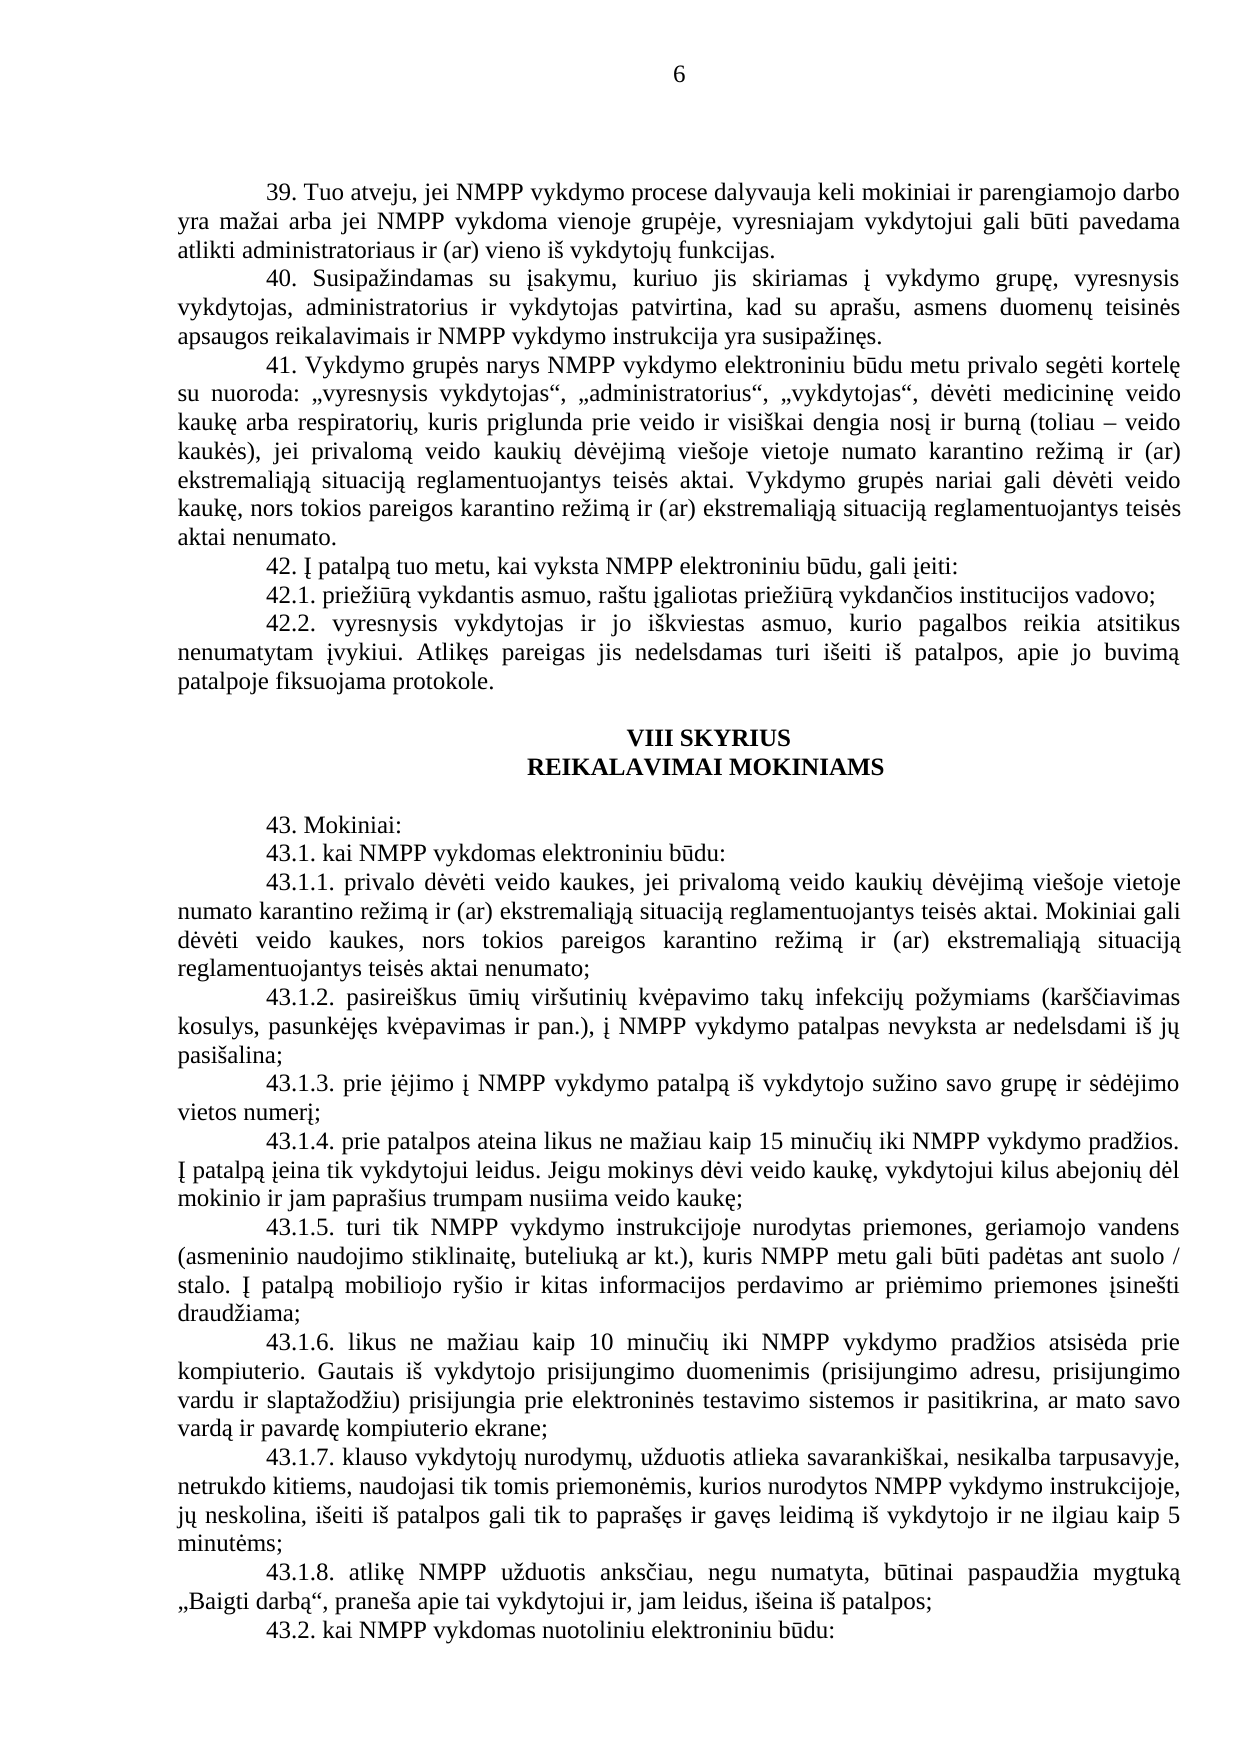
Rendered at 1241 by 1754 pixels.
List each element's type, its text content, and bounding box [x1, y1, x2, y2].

text 43.1.7. klauso vykdytojų nurodymų, užduotis atlieka savarankiškai, nesikalba tarpusavyje, netrukdo kitiems, naudojasi tik tomis priemonėmis, kurios nurodytos NMPP vykdymo instrukcijoje, jų neskolina, išeiti iš patalpos gali tik to paprašęs ir gavęs leidimą iš vykdytojo ir ne ilgiau kaip 5 minutėms; [177, 1442, 1181, 1557]
text 43.1.6. likus ne mažiau kaip 10 minučių iki NMPP vykdymo pradžios atsisėda prie kompiuterio. Gautais iš vykdytojo prisijungimo duomenimis (prisijungimo adresu, prisijungimo vardu ir slaptažodžiu) prisijungia prie elektroninės testavimo sistemos ir pasitikrina, ar mato savo vardą ir pavardę kompiuterio ekrane; [177, 1327, 1181, 1442]
text 43.1.4. prie patalpos ateina likus ne mažiau kaip 15 minučių iki NMPP vykdymo pradžios. Į patalpą įeina tik vykdytojui leidus. Jeigu mokinys dėvi veido kaukę, vykdytojui kilus abejonių dėl mokinio ir jam paprašius trumpam nusiima veido kaukę; [177, 1126, 1181, 1212]
text 43.1.5. turi tik NMPP vykdymo instrukcijoje nurodytas priemones, geriamojo vandens (asmeninio naudojimo stiklinaitę, buteliuką ar kt.), kuris NMPP metu gali būti padėtas ant suolo / stalo. Į patalpą mobiliojo ryšio ir kitas informacijos perdavimo ar priėmimo priemones įsinešti draudžiama; [177, 1212, 1181, 1327]
text VIII SKYRIUS [177, 723, 1181, 752]
text 39. Tuo atveju, jei NMPP vykdymo procese dalyvauja keli mokiniai ir parengiamojo darbo yra mažai arba jei NMPP vykdoma vienoje grupėje, vyresniajam vykdytojui gali būti pavedama atlikti administratoriaus ir (ar) vieno iš vykdytojų funkcijas. [177, 177, 1181, 263]
text 43.1.3. prie įėjimo į NMPP vykdymo patalpą iš vykdytojo sužino savo grupę ir sėdėjimo vietos numerį; [177, 1068, 1181, 1126]
text 42.1. priežiūrą vykdantis asmuo, raštu įgaliotas priežiūrą vykdančios institucijos vadovo; [177, 580, 1181, 608]
text 43.1.8. atlikę NMPP užduotis anksčiau, negu numatyta, būtinai paspaudžia mygtuką „Baigti darbą“, praneša apie tai vykdytojui ir, jam leidus, išeina iš patalpos; [177, 1557, 1181, 1615]
text 42.2. vyresnysis vykdytojas ir jo iškviestas asmuo, kurio pagalbos reikia atsitikus nenumatytam įvykiui. Atlikęs pareigas jis nedelsdamas turi išeiti iš patalpos, apie jo buvimą patalpoje fiksuojama protokole. [177, 608, 1181, 695]
text 43. Mokiniai: [177, 810, 1181, 838]
text 43.2. kai NMPP vykdomas nuotoliniu elektroniniu būdu: [177, 1615, 1181, 1643]
text 40. Susipažindamas su įsakymu, kuriuo jis skiriamas į vykdymo grupę, vyresnysis vykdytojas, administratorius ir vykdytojas patvirtina, kad su aprašu, asmens duomenų teisinės apsaugos reikalavimais ir NMPP vykdymo instrukcija yra susipažinęs. [177, 263, 1181, 350]
text 43.1.1. privalo dėvėti veido kaukes, jei privalomą veido kaukių dėvėjimą viešoje vietoje numato karantino režimą ir (ar) ekstremaliąją situaciją reglamentuojantys teisės aktai. Mokiniai gali dėvėti veido kaukes, nors tokios pareigos karantino režimą ir (ar) ekstremaliąją situaciją reglamentuojantys teisės aktai nenumato; [177, 867, 1181, 982]
text 42. Į patalpą tuo metu, kai vyksta NMPP elektroniniu būdu, gali įeiti: [177, 551, 1181, 580]
text REIKALAVIMAI MOKINIAMS [177, 752, 1181, 781]
text 43.1.2. pasireiškus ūmių viršutinių kvėpavimo takų infekcijų požymiams (karščiavimas kosulys, pasunkėjęs kvėpavimas ir pan.), į NMPP vykdymo patalpas nevyksta ar nedelsdami iš jų pasišalina; [177, 982, 1181, 1068]
text 41. Vykdymo grupės narys NMPP vykdymo elektroniniu būdu metu privalo segėti kortelę su nuoroda: „vyresnysis vykdytojas“, „administratorius“, „vykdytojas“, dėvėti medicininę veido kaukę arba respiratorių, kuris priglunda prie veido ir visiškai dengia nosį ir burną (toliau – veido kaukės), jei privalomą veido kaukių dėvėjimą viešoje vietoje numato karantino režimą ir (ar) ekstremaliąją situaciją reglamentuojantys teisės aktai. Vykdymo grupės nariai gali dėvėti veido kaukę, nors tokios pareigos karantino režimą ir (ar) ekstremaliąją situaciją reglamentuojantys teisės aktai nenumato. [177, 350, 1181, 551]
text 43.1. kai NMPP vykdomas elektroniniu būdu: [177, 838, 1181, 867]
